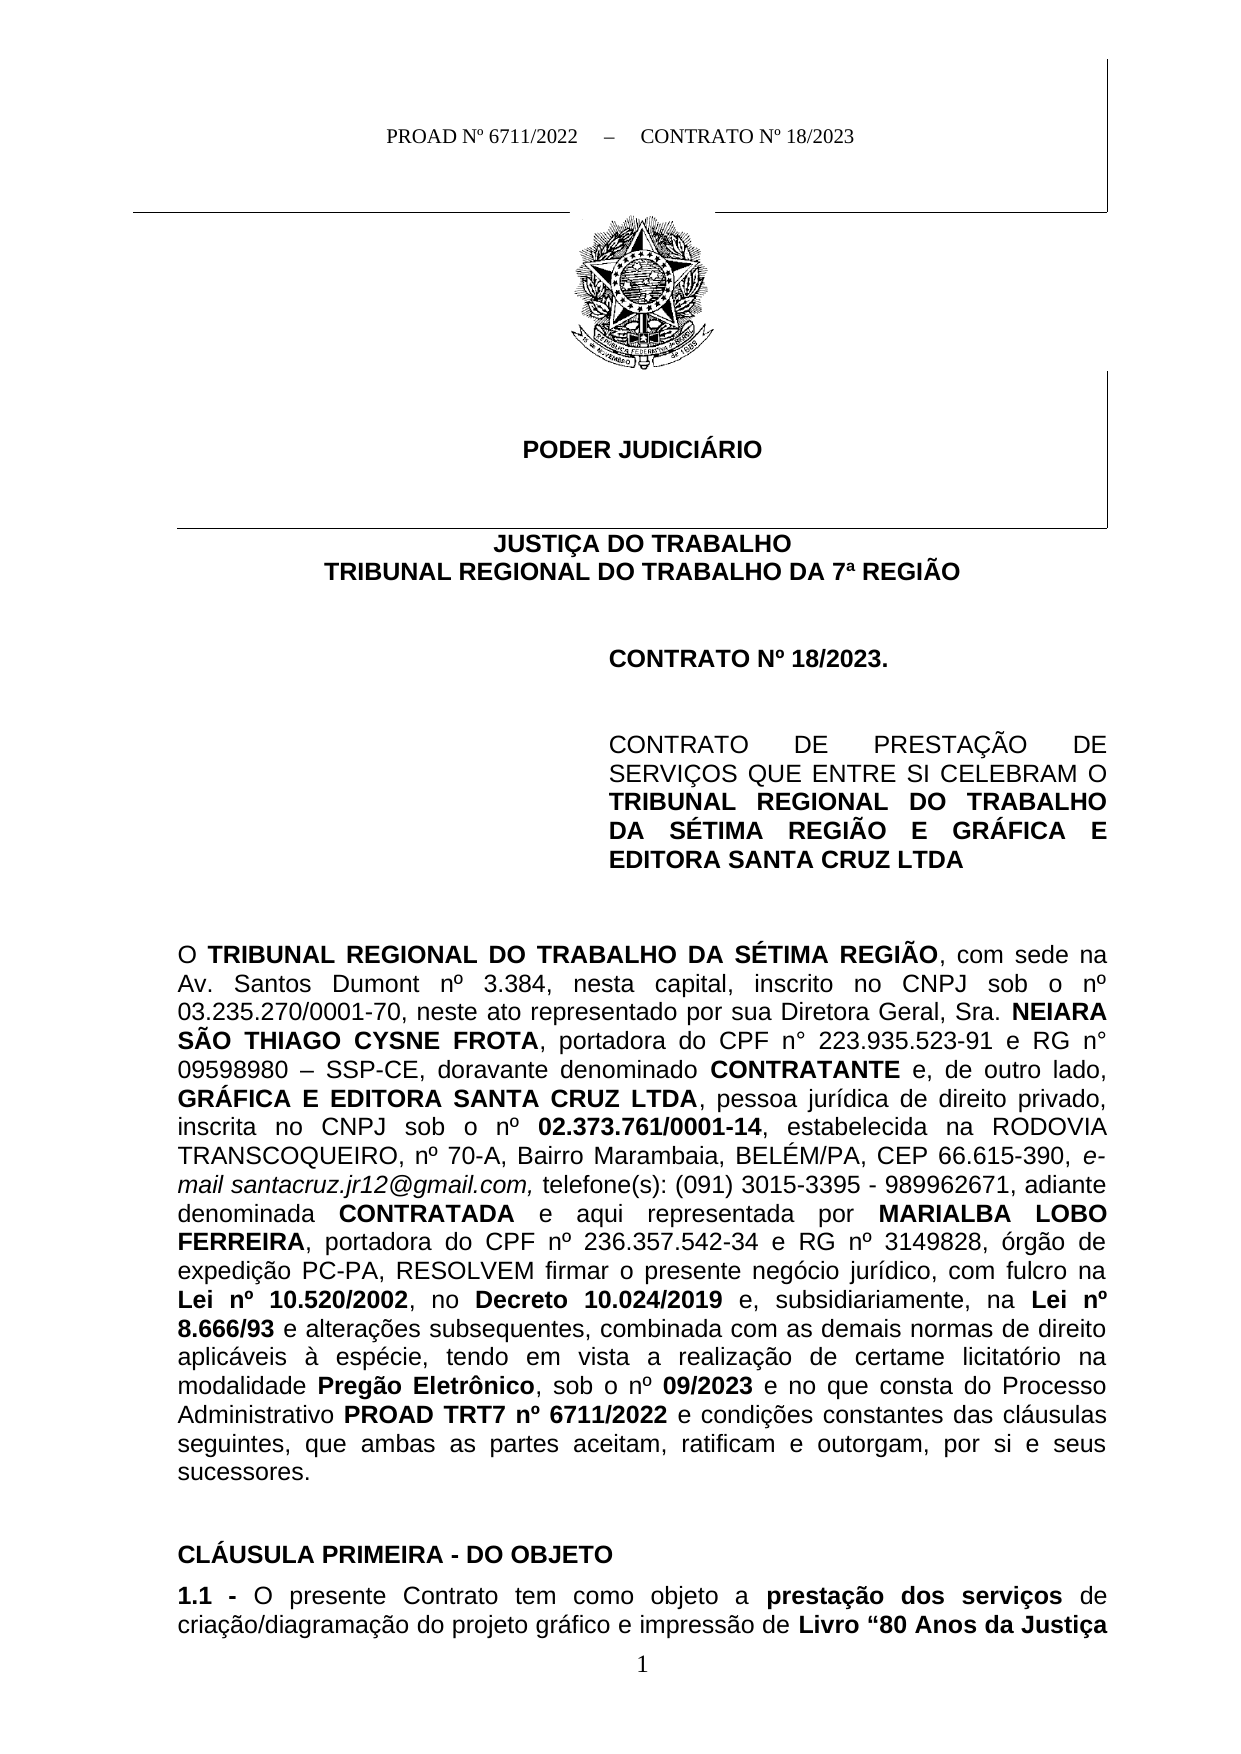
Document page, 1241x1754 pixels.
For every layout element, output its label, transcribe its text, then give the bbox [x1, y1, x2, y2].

text CONTRATO DE PRESTAÇÃO DE SERVIÇOS QUE ENTRE SI CELEBRAM O TRIBUNAL REGIONAL DO TRABALHO DA SÉTIMA REGIÃO E GRÁFICA E EDITORA SANTA CRUZ LTDA [608, 730, 1107, 873]
text 1.1 - O presente Contrato tem como objeto a prestação dos serviços de criação/diagramação do projeto gráfico e impressão de Livro “80 Anos da Justiça [177, 1581, 1107, 1638]
text O TRIBUNAL REGIONAL DO TRABALHO DA SÉTIMA REGIÃO, com sede na Av. Santos Dumont nº 3.384, nesta capital, inscrito no CNPJ sob o nº 03.235.270/0001-70, neste ato representado por sua Diretora Geral, Sra. NEIARA SÃO THIAGO CYSNE FROTA, portadora do CPF n° 223.935.523-91 e RG n° 09598980 – SSP-CE, doravante denominado CONTRATANTE e, de outro lado, GRÁFICA E EDITORA SANTA CRUZ LTDA, pessoa jurídica de direito privado, inscrita no CNPJ sob o nº 02.373.761/0001-14, estabelecida na RODOVIA TRANSCOQUEIRO, nº 70-A, Bairro Marambaia, BELÉM/PA, CEP 66.615-390, e-mail santacruz.jr12@gmail.com, telefone(s): (091) 3015-3395 - 989962671, adiante denominada CONTRATADA e aqui representada por MARIALBA LOBO FERREIRA, portadora do CPF nº 236.357.542-34 e RG nº 3149828, órgão de expedição PC-PA, RESOLVEM firmar o presente negócio jurídico, com fulcro na Lei nº 10.520/2002, no Decreto 10.024/2019 e, subsidiariamente, na Lei nº 8.666/93 e alterações subsequentes, combinada com as demais normas de direito aplicáveis à espécie, tendo em vista a realização de certame licitatório na modalidade Pregão Eletrônico, sob o nº 09/2023 e no que consta do Processo Administrativo PROAD TRT7 nº 6711/2022 e condições constantes das cláusulas seguintes, que ambas as partes aceitam, ratificam e outorgam, por si e seus sucessores. [177, 940, 1107, 1486]
text CONTRATO Nº 18/2023. [608, 643, 1107, 672]
text JUSTIÇA DO TRABALHO [177, 528, 1107, 557]
text TRIBUNAL REGIONAL DO TRABALHO DA 7ª REGIÃO [177, 557, 1107, 586]
text CLÁUSULA PRIMEIRA - DO OBJETO [177, 1540, 1107, 1568]
text PODER JUDICIÁRIO [177, 371, 1107, 528]
